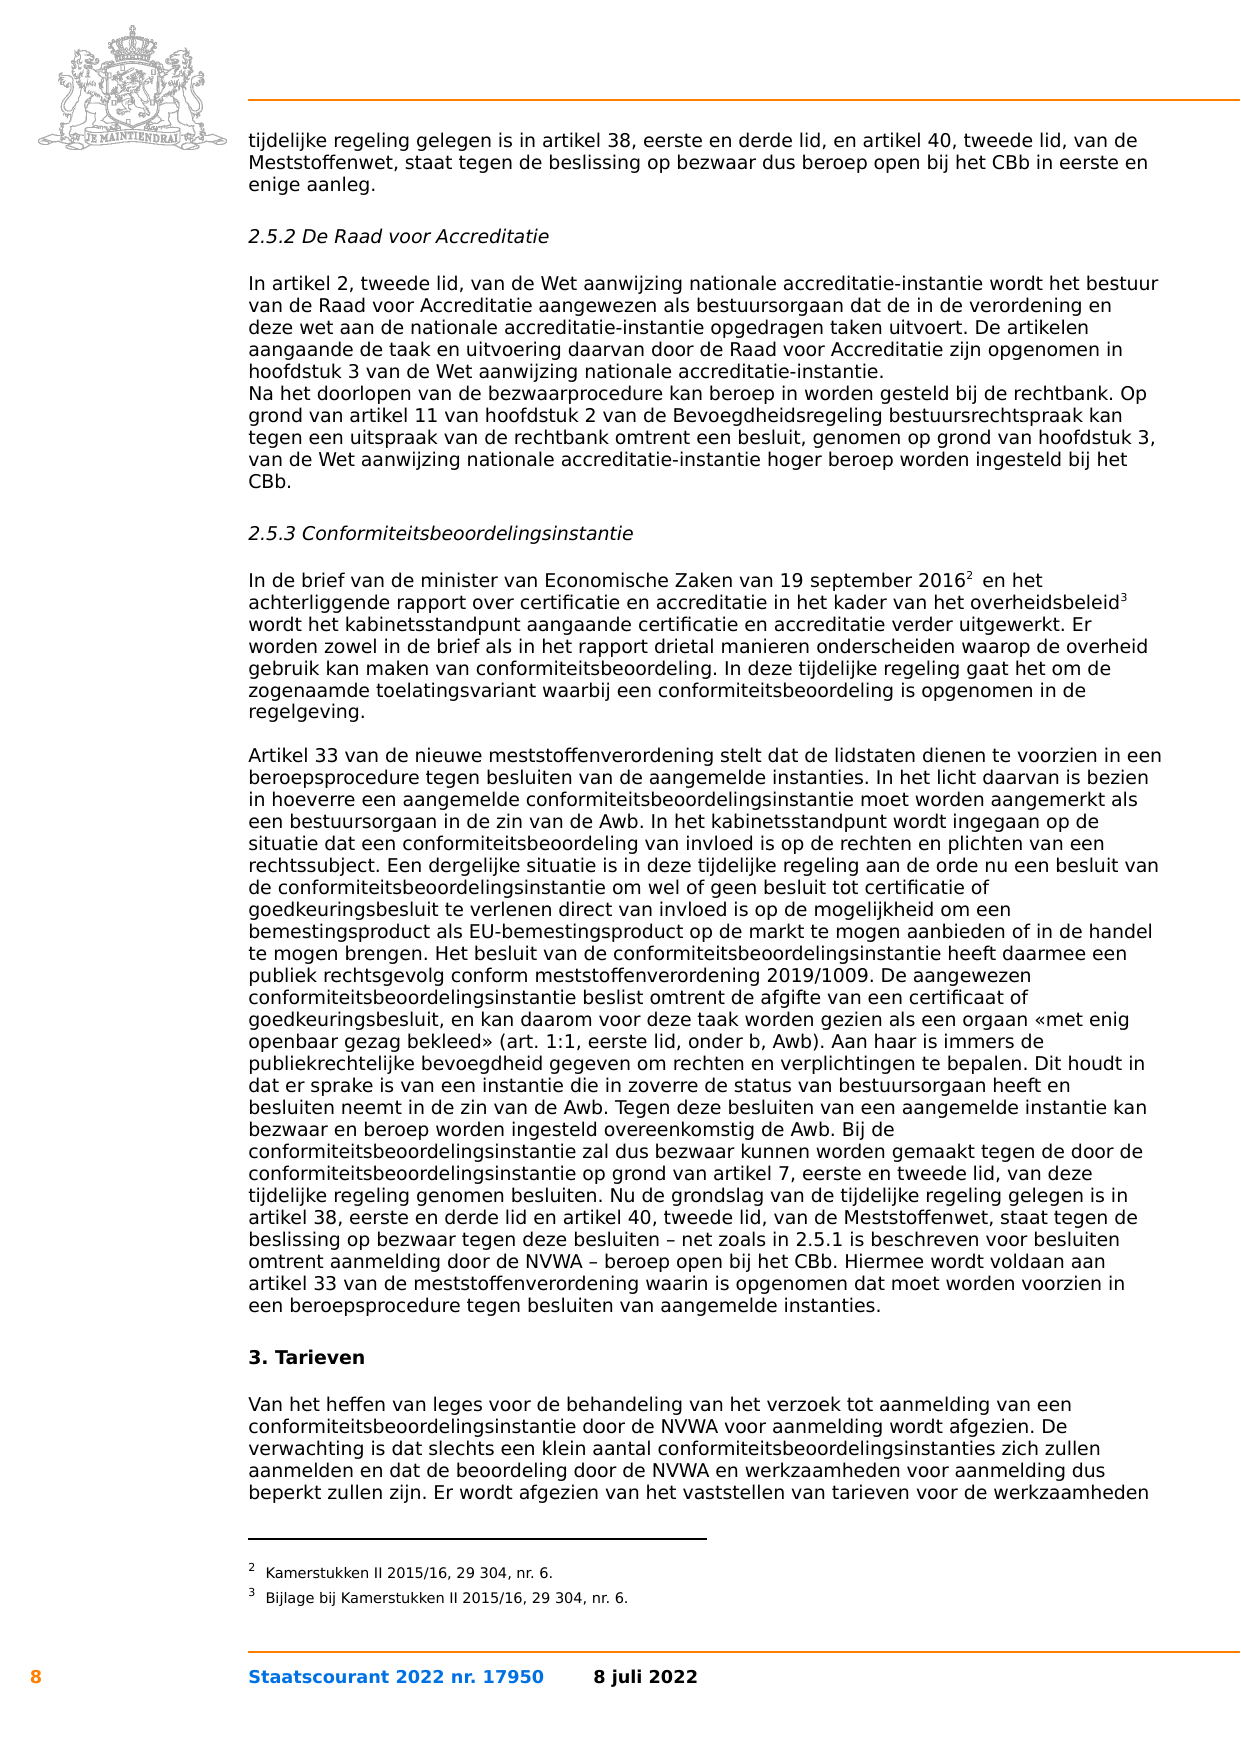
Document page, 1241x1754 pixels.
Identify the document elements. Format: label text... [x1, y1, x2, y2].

subtitle 2.5.2 De Raad voor Accreditatie [248, 226, 1163, 248]
subtitle 2.5.3 Conformiteitsbeoordelingsinstantie [248, 523, 1163, 544]
text Bijlage bij Kamerstukken II 2015/16, 29 304, nr. 6. [248, 1586, 1163, 1608]
text In artikel 2, tweede lid, van de Wet aanwijzing nationale accreditatie-instantie wordt het bestuur van de Raad voor Accreditatie aangewezen als bestuursorgaan dat de in de verordening en deze wet aan de nationale accreditatie-instantie opgedragen taken uitvoert. De artikelen aangaande de taak en uitvoering daarvan door de Raad voor Accreditatie zijn opgenomen in hoofdstuk 3 van de Wet aanwijzing nationale accreditatie-instantie. [248, 273, 1163, 383]
text Van het heffen van leges voor de behandeling van het verzoek tot aanmelding van een conformiteitsbeoordelingsinstantie door de NVWA voor aanmelding wordt afgezien. De verwachting is dat slechts een klein aantal conformiteitsbeoordelingsinstanties zich zullen aanmelden en dat de beoordeling door de NVWA en werkzaamheden voor aanmelding dus beperkt zullen zijn. Er wordt afgezien van het vaststellen van tarieven voor de werkzaamheden [248, 1394, 1163, 1504]
text Artikel 33 van de nieuwe meststoffenverordening stelt dat de lidstaten dienen te voorzien in een beroepsprocedure tegen besluiten van de aangemelde instanties. In het licht daarvan is bezien in hoeverre een aangemelde conformiteitsbeoordelingsinstantie moet worden aangemerkt als een bestuursorgaan in de zin van de Awb. In het kabinetsstandpunt wordt ingegaan op de situatie dat een conformiteitsbeoordeling van invloed is op de rechten en plichten van een rechtssubject. Een dergelijke situatie is in deze tijdelijke regeling aan de orde nu een besluit van de conformiteitsbeoordelingsinstantie om wel of geen besluit tot certificatie of goedkeuringsbesluit te verlenen direct van invloed is op de mogelijkheid om een bemestingsproduct als EU-bemestingsproduct op de markt te mogen aanbieden of in de handel te mogen brengen. Het besluit van de conformiteitsbeoordelingsinstantie heeft daarmee een publiek rechtsgevolg conform meststoffenverordening 2019/1009. De aangewezen conformiteitsbeoordelingsinstantie beslist omtrent de afgifte van een certificaat of goedkeuringsbesluit, en kan daarom voor deze taak worden gezien als een orgaan «met enig openbaar gezag bekleed» (art. 1:1, eerste lid, onder b, Awb). Aan haar is immers de publiekrechtelijke bevoegdheid gegeven om rechten en verplichtingen te bepalen. Dit houdt in dat er sprake is van een instantie die in zoverre de status van bestuursorgaan heeft en besluiten neemt in de zin van de Awb. Tegen deze besluiten van een aangemelde instantie kan bezwaar en beroep worden ingesteld overeenkomstig de Awb. Bij de conformiteitsbeoordelingsinstantie zal dus bezwaar kunnen worden gemaakt tegen de door de conformiteitsbeoordelingsinstantie op grond van artikel 7, eerste en tweede lid, van deze tijdelijke regeling genomen besluiten. Nu de grondslag van de tijdelijke regeling gelegen is in artikel 38, eerste en derde lid en artikel 40, tweede lid, van de Meststoffenwet, staat tegen de beslissing op bezwaar tegen deze besluiten – net zoals in 2.5.1 is beschreven voor besluiten omtrent aanmelding door de NVWA – beroep open bij het CBb. Hiermee wordt voldaan aan artikel 33 van de meststoffenverordening waarin is opgenomen dat moet worden voorzien in een beroepsprocedure tegen besluiten van aangemelde instanties. [248, 745, 1163, 1317]
subtitle 3. Tarieven [248, 1347, 1163, 1369]
text Na het doorlopen van de bezwaarprocedure kan beroep in worden gesteld bij de rechtbank. Op grond van artikel 11 van hoofdstuk 2 van de Bevoegdheidsregeling bestuursrechtspraak kan tegen een uitspraak van de rechtbank omtrent een besluit, genomen op grond van hoofdstuk 3, van de Wet aanwijzing nationale accreditatie-instantie hoger beroep worden ingesteld bij het CBb. [248, 383, 1163, 493]
picture [38, 25, 227, 150]
text Kamerstukken II 2015/16, 29 304, nr. 6. [248, 1561, 1163, 1583]
text tijdelijke regeling gelegen is in artikel 38, eerste en derde lid, en artikel 40, tweede lid, van de Meststoffenwet, staat tegen de beslissing op bezwaar dus beroep open bij het CBb in eerste en enige aanleg. [248, 130, 1163, 196]
text In de brief van de minister van Economische Zaken van 19 september 2016 en het achterliggende rapport over certificatie en accreditatie in het kader van het overheidsbeleid wordt het kabinetsstandpunt aangaande certificatie en accreditatie verder uitgewerkt. Er worden zowel in de brief als in het rapport drietal manieren onderscheiden waarop de overheid gebruik kan maken van conformiteitsbeoordeling. In deze tijdelijke regeling gaat het om de zogenaamde toelatingsvariant waarbij een conformiteitsbeoordeling is opgenomen in de regelgeving. [248, 569, 1163, 723]
